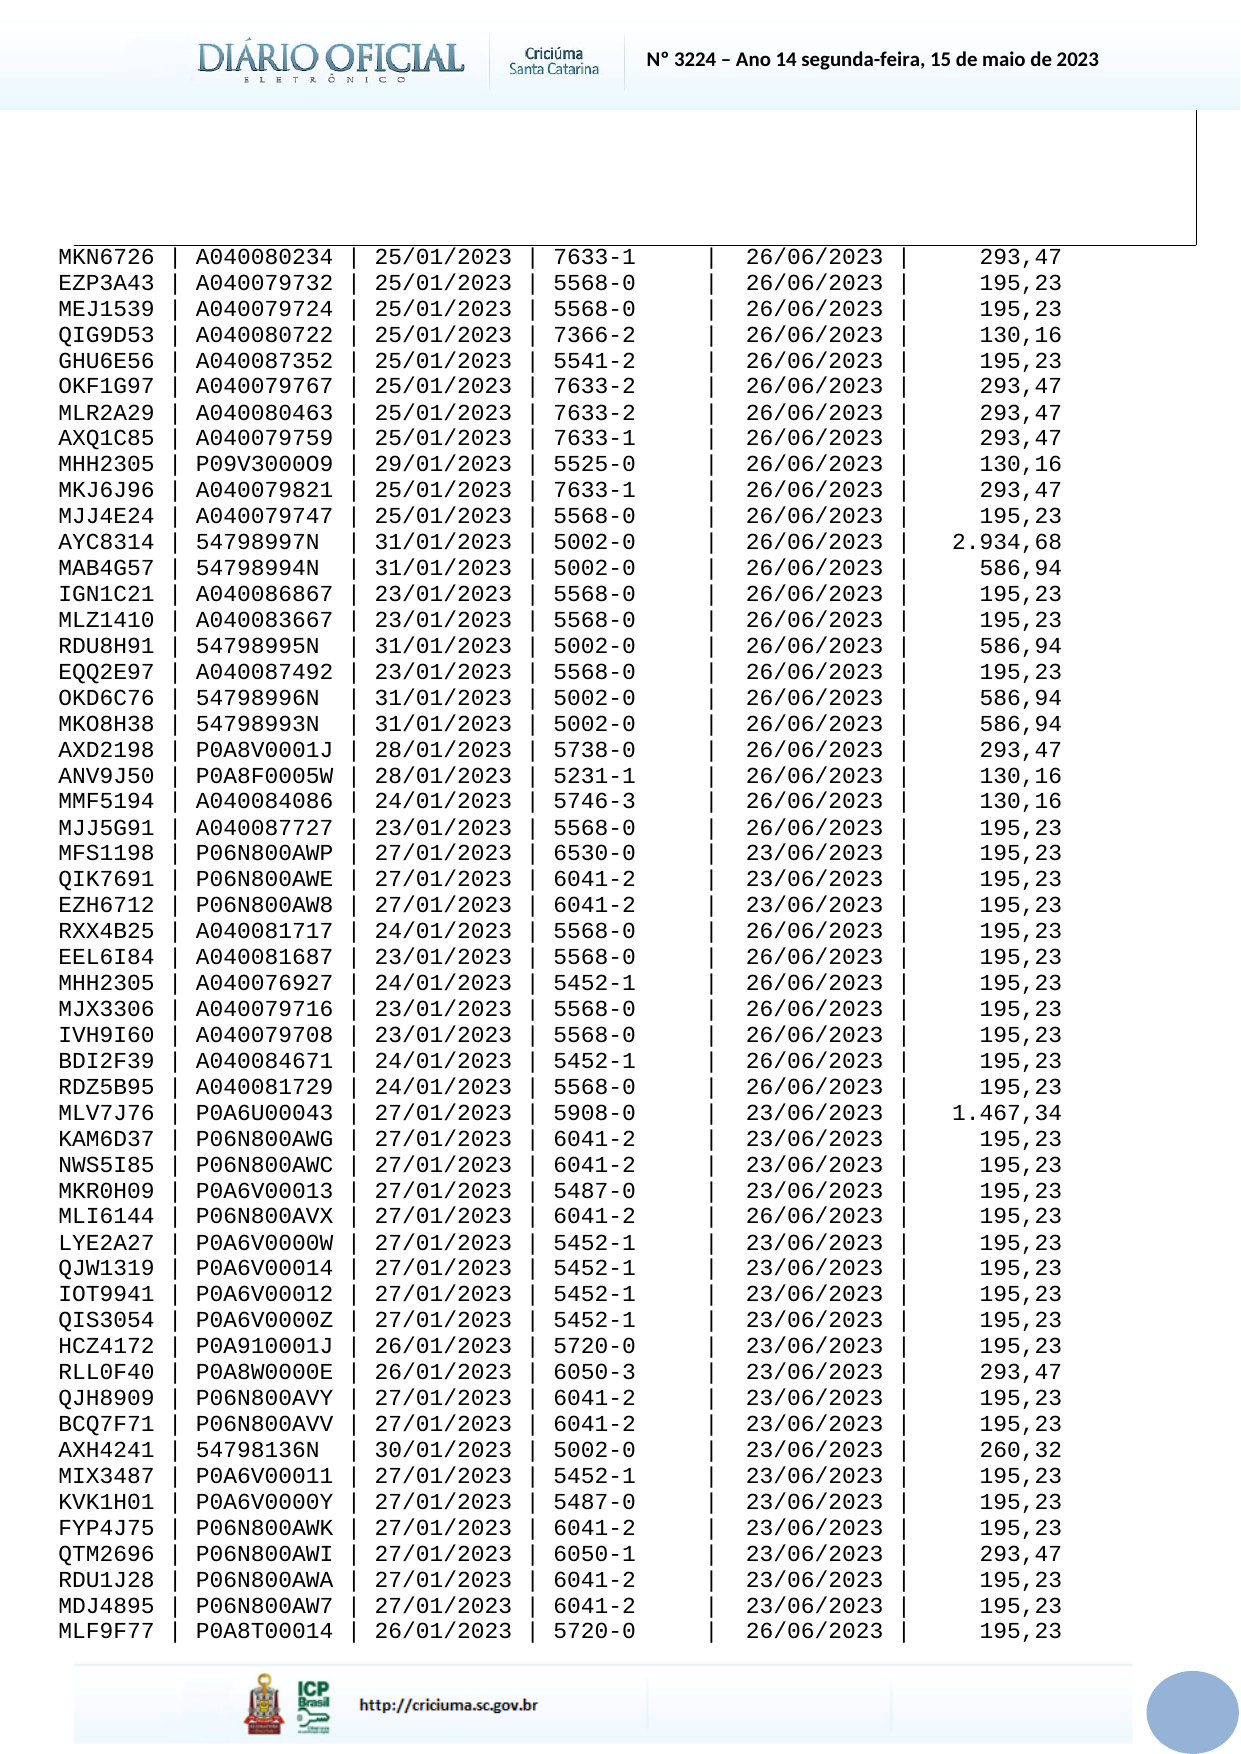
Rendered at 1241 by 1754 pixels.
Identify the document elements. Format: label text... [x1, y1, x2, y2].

text HCZ4172 | P0A910001J | 26/01/2023 | 5720-0 | 23/06/2023 | 195,23 [44, 1334, 1196, 1361]
text MLZ1410 | A040083667 | 23/01/2023 | 5568-0 | 26/06/2023 | 195,23 [44, 608, 1196, 634]
text FYP4J75 | P06N800AWK | 27/01/2023 | 6041-2 | 23/06/2023 | 195,23 [44, 1516, 1196, 1542]
text AXH4241 | 54798136N | 30/01/2023 | 5002-0 | 23/06/2023 | 260,32 [44, 1438, 1196, 1464]
text MHH2305 | A040076927 | 24/01/2023 | 5452-1 | 26/06/2023 | 195,23 [44, 971, 1196, 997]
text RDU1J28 | P06N800AWA | 27/01/2023 | 6041-2 | 23/06/2023 | 195,23 [44, 1568, 1196, 1594]
text RDU8H91 | 54798995N | 31/01/2023 | 5002-0 | 26/06/2023 | 586,94 [44, 634, 1196, 660]
text MEJ1539 | A040079724 | 25/01/2023 | 5568-0 | 26/06/2023 | 195,23 [44, 297, 1196, 323]
text IGN1C21 | A040086867 | 23/01/2023 | 5568-0 | 26/06/2023 | 195,23 [44, 582, 1196, 608]
text MLR2A29 | A040080463 | 25/01/2023 | 7633-2 | 26/06/2023 | 293,47 [44, 401, 1196, 427]
text QJW1319 | P0A6V00014 | 27/01/2023 | 5452-1 | 23/06/2023 | 195,23 [44, 1257, 1196, 1283]
text MAB4G57 | 54798994N | 31/01/2023 | 5002-0 | 26/06/2023 | 586,94 [44, 556, 1196, 582]
text EZP3A43 | A040079732 | 25/01/2023 | 5568-0 | 26/06/2023 | 195,23 [44, 271, 1196, 297]
text QTM2696 | P06N800AWI | 27/01/2023 | 6050-1 | 23/06/2023 | 293,47 [44, 1542, 1196, 1568]
text MIX3487 | P0A6V00011 | 27/01/2023 | 5452-1 | 23/06/2023 | 195,23 [44, 1464, 1196, 1490]
text RXX4B25 | A040081717 | 24/01/2023 | 5568-0 | 26/06/2023 | 195,23 [44, 919, 1196, 946]
text IOT9941 | P0A6V00012 | 27/01/2023 | 5452-1 | 23/06/2023 | 195,23 [44, 1283, 1196, 1309]
text LYE2A27 | P0A6V0000W | 27/01/2023 | 5452-1 | 23/06/2023 | 195,23 [44, 1231, 1196, 1257]
text MMF5194 | A040084086 | 24/01/2023 | 5746-3 | 26/06/2023 | 130,16 [44, 790, 1196, 816]
text AXD2198 | P0A8V0001J | 28/01/2023 | 5738-0 | 26/06/2023 | 293,47 [44, 738, 1196, 764]
text QIK7691 | P06N800AWE | 27/01/2023 | 6041-2 | 23/06/2023 | 195,23 [44, 868, 1196, 894]
text MJX3306 | A040079716 | 23/01/2023 | 5568-0 | 26/06/2023 | 195,23 [44, 997, 1196, 1023]
text EEL6I84 | A040081687 | 23/01/2023 | 5568-0 | 26/06/2023 | 195,23 [44, 946, 1196, 971]
text MJJ5G91 | A040087727 | 23/01/2023 | 5568-0 | 26/06/2023 | 195,23 [44, 816, 1196, 842]
text MJJ4E24 | A040079747 | 25/01/2023 | 5568-0 | 26/06/2023 | 195,23 [44, 504, 1196, 531]
text RLL0F40 | P0A8W0000E | 26/01/2023 | 6050-3 | 23/06/2023 | 293,47 [44, 1361, 1196, 1386]
text OKF1G97 | A040079767 | 25/01/2023 | 7633-2 | 26/06/2023 | 293,47 [44, 375, 1196, 401]
text EZH6712 | P06N800AW8 | 27/01/2023 | 6041-2 | 23/06/2023 | 195,23 [44, 894, 1196, 919]
text GHU6E56 | A040087352 | 25/01/2023 | 5541-2 | 26/06/2023 | 195,23 [44, 349, 1196, 375]
text BDI2F39 | A040084671 | 24/01/2023 | 5452-1 | 26/06/2023 | 195,23 [44, 1049, 1196, 1075]
text MKO8H38 | 54798993N | 31/01/2023 | 5002-0 | 26/06/2023 | 586,94 [44, 712, 1196, 738]
text MKJ6J96 | A040079821 | 25/01/2023 | 7633-1 | 26/06/2023 | 293,47 [44, 479, 1196, 504]
text AXQ1C85 | A040079759 | 25/01/2023 | 7633-1 | 26/06/2023 | 293,47 [44, 427, 1196, 453]
text NWS5I85 | P06N800AWC | 27/01/2023 | 6041-2 | 23/06/2023 | 195,23 [44, 1153, 1196, 1179]
text MHH2305 | P09V3000O9 | 29/01/2023 | 5525-0 | 26/06/2023 | 130,16 [44, 453, 1196, 479]
text AYC8314 | 54798997N | 31/01/2023 | 5002-0 | 26/06/2023 | 2.934,68 [44, 531, 1196, 556]
text IVH9I60 | A040079708 | 23/01/2023 | 5568-0 | 26/06/2023 | 195,23 [44, 1023, 1196, 1049]
text KVK1H01 | P0A6V0000Y | 27/01/2023 | 5487-0 | 23/06/2023 | 195,23 [44, 1490, 1196, 1516]
text MDJ4895 | P06N800AW7 | 27/01/2023 | 6041-2 | 23/06/2023 | 195,23 [44, 1594, 1196, 1620]
text MLV7J76 | P0A6U00043 | 27/01/2023 | 5908-0 | 23/06/2023 | 1.467,34 [44, 1101, 1196, 1127]
text RDZ5B95 | A040081729 | 24/01/2023 | 5568-0 | 26/06/2023 | 195,23 [44, 1075, 1196, 1101]
text BCQ7F71 | P06N800AVV | 27/01/2023 | 6041-2 | 23/06/2023 | 195,23 [44, 1412, 1196, 1438]
text ANV9J50 | P0A8F0005W | 28/01/2023 | 5231-1 | 26/06/2023 | 130,16 [44, 764, 1196, 790]
text QJH8909 | P06N800AVY | 27/01/2023 | 6041-2 | 23/06/2023 | 195,23 [44, 1386, 1196, 1412]
text MKR0H09 | P0A6V00013 | 27/01/2023 | 5487-0 | 23/06/2023 | 195,23 [44, 1179, 1196, 1205]
text MKN6726 | A040080234 | 25/01/2023 | 7633-1 | 26/06/2023 | 293,47 [44, 245, 1196, 271]
text QIS3054 | P0A6V0000Z | 27/01/2023 | 5452-1 | 23/06/2023 | 195,23 [44, 1309, 1196, 1334]
text MLI6144 | P06N800AVX | 27/01/2023 | 6041-2 | 26/06/2023 | 195,23 [44, 1205, 1196, 1231]
text KAM6D37 | P06N800AWG | 27/01/2023 | 6041-2 | 23/06/2023 | 195,23 [44, 1127, 1196, 1153]
text MFS1198 | P06N800AWP | 27/01/2023 | 6530-0 | 23/06/2023 | 195,23 [44, 842, 1196, 868]
text QIG9D53 | A040080722 | 25/01/2023 | 7366-2 | 26/06/2023 | 130,16 [44, 323, 1196, 349]
text MLF9F77 | P0A8T00014 | 26/01/2023 | 5720-0 | 26/06/2023 | 195,23 [44, 1620, 1196, 1646]
text OKD6C76 | 54798996N | 31/01/2023 | 5002-0 | 26/06/2023 | 586,94 [44, 686, 1196, 712]
text EQQ2E97 | A040087492 | 23/01/2023 | 5568-0 | 26/06/2023 | 195,23 [44, 660, 1196, 686]
